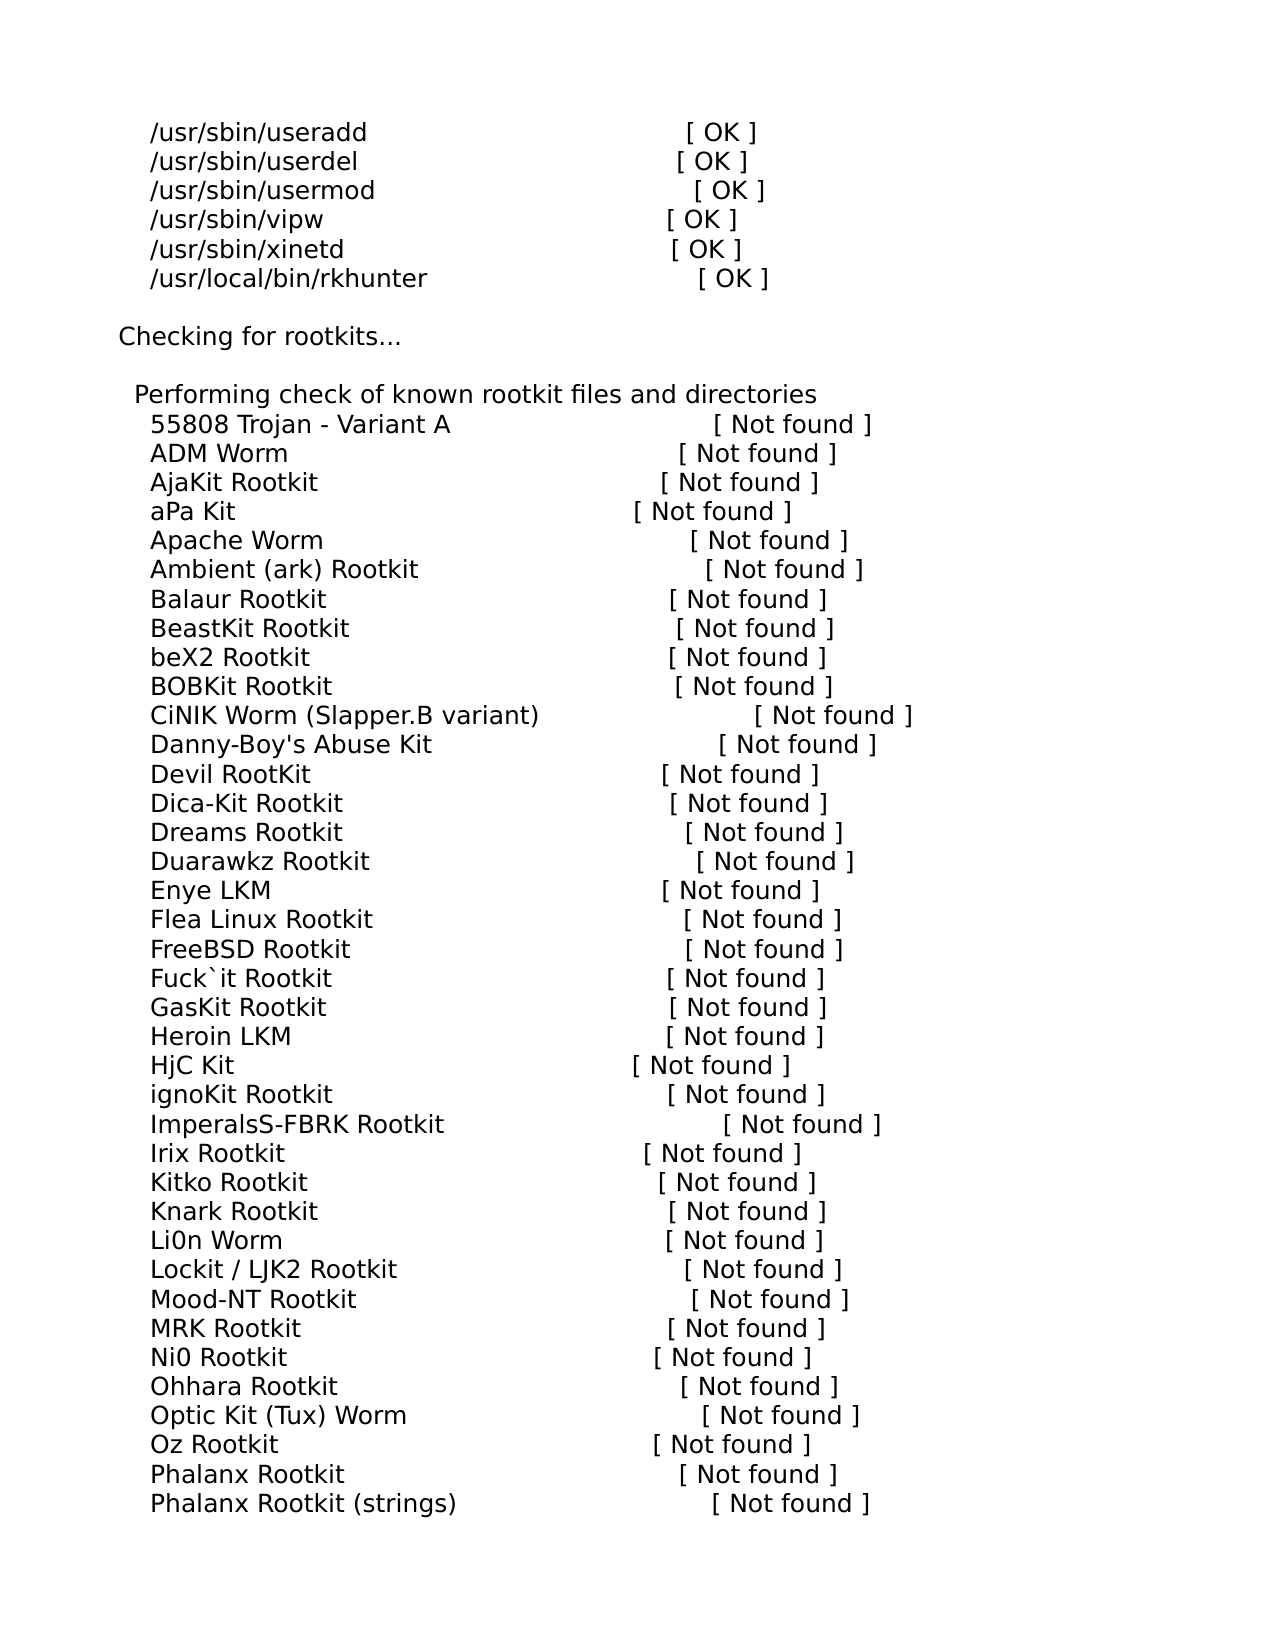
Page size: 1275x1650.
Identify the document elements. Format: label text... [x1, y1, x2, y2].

text Fuck`it Rootkit [ Not found ] [118, 964, 1157, 993]
text ADM Worm [ Not found ] [118, 439, 1157, 468]
text Ohhara Rootkit [ Not found ] [118, 1372, 1157, 1401]
text aPa Kit [ Not found ] [118, 497, 1157, 526]
text Mood-NT Rootkit [ Not found ] [118, 1285, 1157, 1314]
text /usr/sbin/xinetd [ OK ] [118, 235, 1157, 264]
text Checking for rootkits... [118, 322, 1157, 351]
text Heroin LKM [ Not found ] [118, 1022, 1157, 1051]
text AjaKit Rootkit [ Not found ] [118, 468, 1157, 497]
text Duarawkz Rootkit [ Not found ] [118, 847, 1157, 876]
text 55808 Trojan - Variant A [ Not found ] [118, 410, 1157, 439]
text Phalanx Rootkit (strings) [ Not found ] [118, 1489, 1157, 1518]
text /usr/local/bin/rkhunter [ OK ] [118, 264, 1157, 293]
text ImperalsS-FBRK Rootkit [ Not found ] [118, 1110, 1157, 1139]
text FreeBSD Rootkit [ Not found ] [118, 935, 1157, 964]
text Phalanx Rootkit [ Not found ] [118, 1460, 1157, 1489]
text Flea Linux Rootkit [ Not found ] [118, 906, 1157, 935]
text Dreams Rootkit [ Not found ] [118, 818, 1157, 847]
text Danny-Boy's Abuse Kit [ Not found ] [118, 731, 1157, 760]
text Ni0 Rootkit [ Not found ] [118, 1343, 1157, 1372]
text MRK Rootkit [ Not found ] [118, 1314, 1157, 1343]
text Ambient (ark) Rootkit [ Not found ] [118, 556, 1157, 585]
text Performing check of known rootkit files and directories [118, 381, 1157, 410]
text Devil RootKit [ Not found ] [118, 760, 1157, 789]
text /usr/sbin/useradd [ OK ] [118, 118, 1157, 147]
text GasKit Rootkit [ Not found ] [118, 993, 1157, 1022]
text CiNIK Worm (Slapper.B variant) [ Not found ] [118, 701, 1157, 731]
text Dica-Kit Rootkit [ Not found ] [118, 789, 1157, 818]
text HjC Kit [ Not found ] [118, 1051, 1157, 1081]
text /usr/sbin/vipw [ OK ] [118, 206, 1157, 235]
text Oz Rootkit [ Not found ] [118, 1431, 1157, 1460]
text Knark Rootkit [ Not found ] [118, 1197, 1157, 1226]
text ignoKit Rootkit [ Not found ] [118, 1081, 1157, 1110]
text Kitko Rootkit [ Not found ] [118, 1168, 1157, 1197]
text beX2 Rootkit [ Not found ] [118, 643, 1157, 672]
text Enye LKM [ Not found ] [118, 876, 1157, 906]
text Balaur Rootkit [ Not found ] [118, 585, 1157, 614]
text Apache Worm [ Not found ] [118, 526, 1157, 556]
text /usr/sbin/userdel [ OK ] [118, 147, 1157, 176]
text /usr/sbin/usermod [ OK ] [118, 176, 1157, 206]
text BOBKit Rootkit [ Not found ] [118, 672, 1157, 701]
text Irix Rootkit [ Not found ] [118, 1139, 1157, 1168]
text Li0n Worm [ Not found ] [118, 1226, 1157, 1256]
text Optic Kit (Tux) Worm [ Not found ] [118, 1401, 1157, 1431]
text Lockit / LJK2 Rootkit [ Not found ] [118, 1256, 1157, 1285]
text BeastKit Rootkit [ Not found ] [118, 614, 1157, 643]
